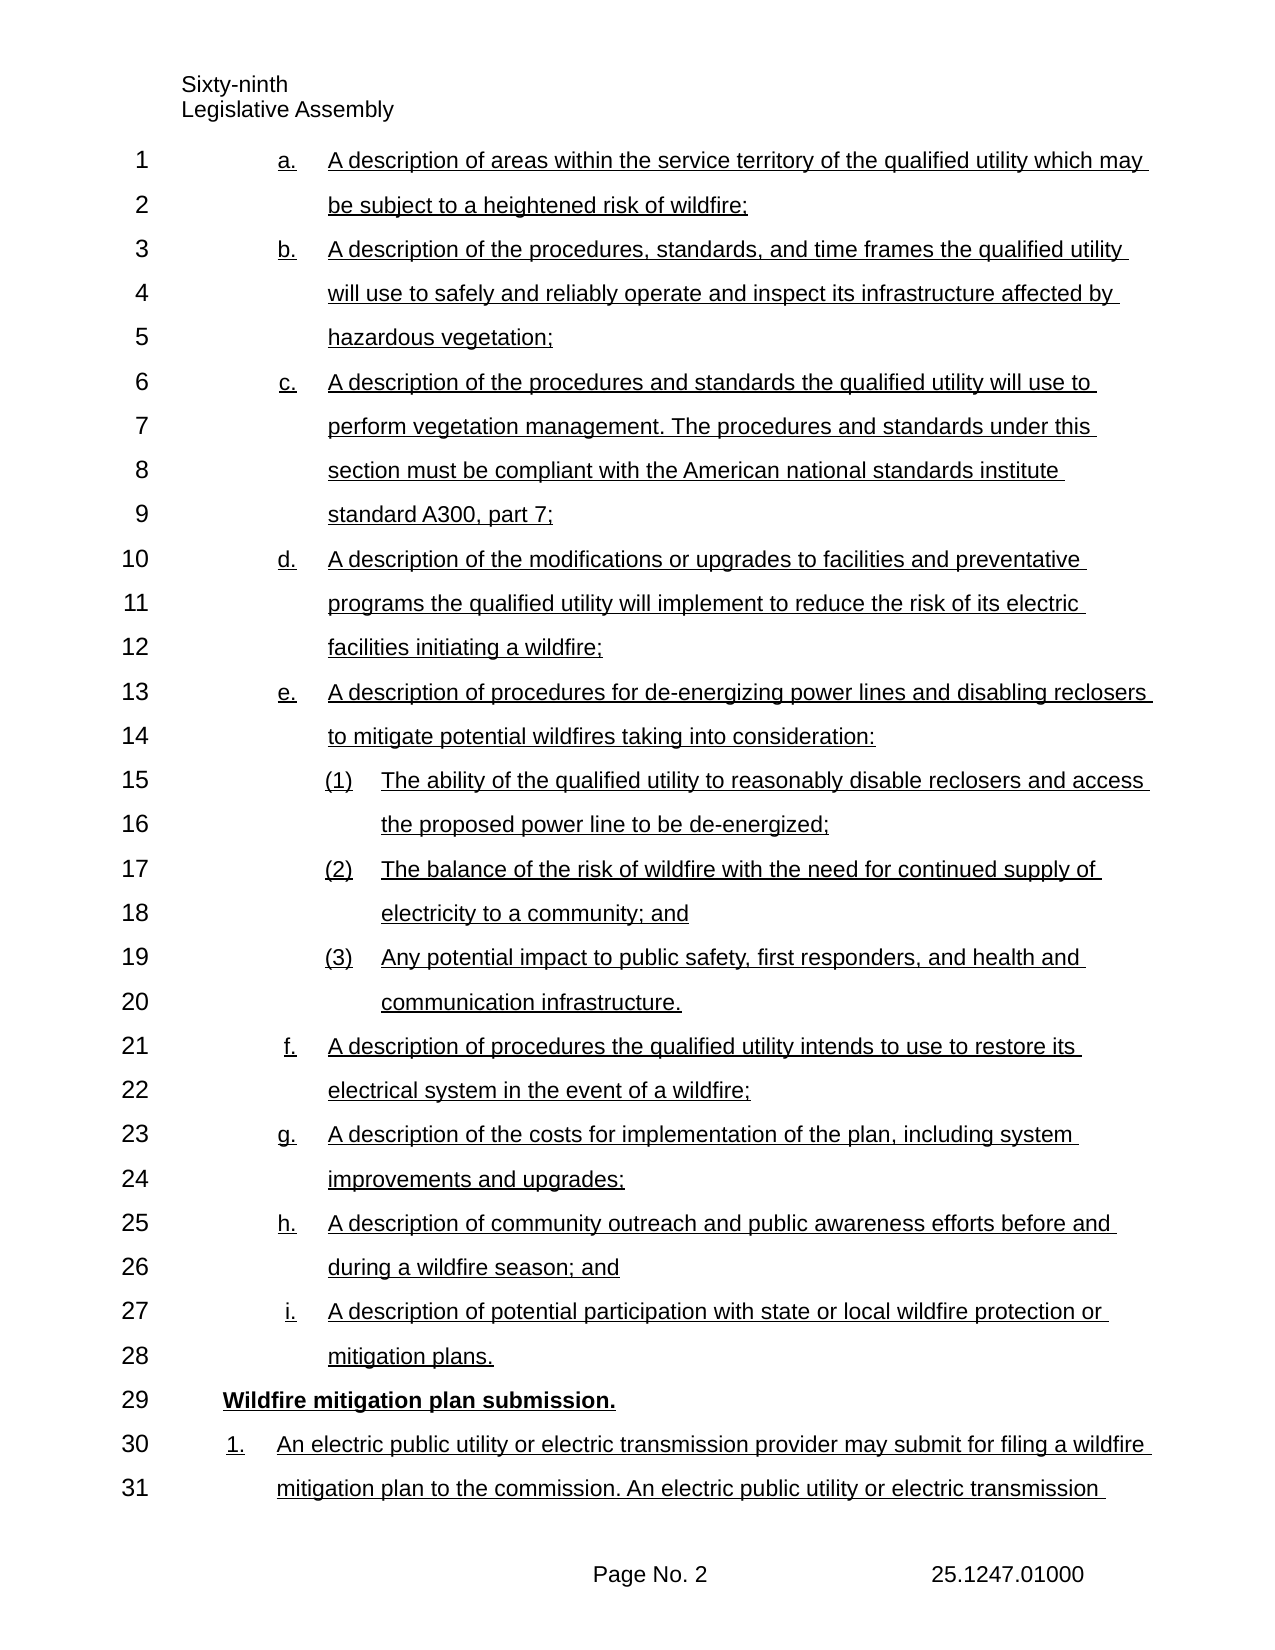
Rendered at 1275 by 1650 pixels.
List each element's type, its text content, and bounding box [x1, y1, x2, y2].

text h. A description of community outreach and public awareness efforts before and during a wildfire season; and [181, 1196, 1154, 1284]
text f. A description of procedures the qualified utility intends to use to restore its electrical system in the event of a wildfire; [181, 1019, 1154, 1107]
text e. A description of procedures for de-energizing power lines and disabling reclosers to mitigate potential wildfires taking into consideration: [181, 664, 1154, 753]
text b. A description of the procedures, standards, and time frames the qualified utility will use to safely and reliably operate and inspect its infrastructure affected by hazardous vegetation; [181, 222, 1154, 355]
text g. A description of the costs for implementation of the plan, including system improvements and upgrades; [181, 1107, 1154, 1196]
text (3) Any potential impact to public safety, first responders, and health and communication infrastructure. [181, 930, 1154, 1019]
text c. A description of the procedures and standards the qualified utility will use to perform vegetation management. The procedures and standards under this section must be compliant with the American national standards institute standard A300, part 7; [181, 355, 1154, 532]
text d. A description of the modifications or upgrades to facilities and preventative programs the qualified utility will implement to reduce the risk of its electric facilities initiating a wildfire; [181, 532, 1154, 664]
text a. A description of areas within the service territory of the qualified utility which may be subject to a heightened risk of wildfire; [181, 133, 1154, 222]
text (1) The ability of the qualified utility to reasonably disable reclosers and access the proposed power line to be de-energized; [181, 753, 1154, 842]
text i. A description of potential participation with state or local wildfire protection or mitigation plans. [181, 1284, 1154, 1373]
text (2) The balance of the risk of wildfire with the need for continued supply of electricity to a community; and [181, 842, 1154, 930]
text 1. An electric public utility or electric transmission provider may submit for filing a wildfire mitigation plan to the commission. An electric public utility or electric transmission [181, 1417, 1154, 1506]
subtitle Wildfire mitigation plan submission. [181, 1373, 1154, 1417]
